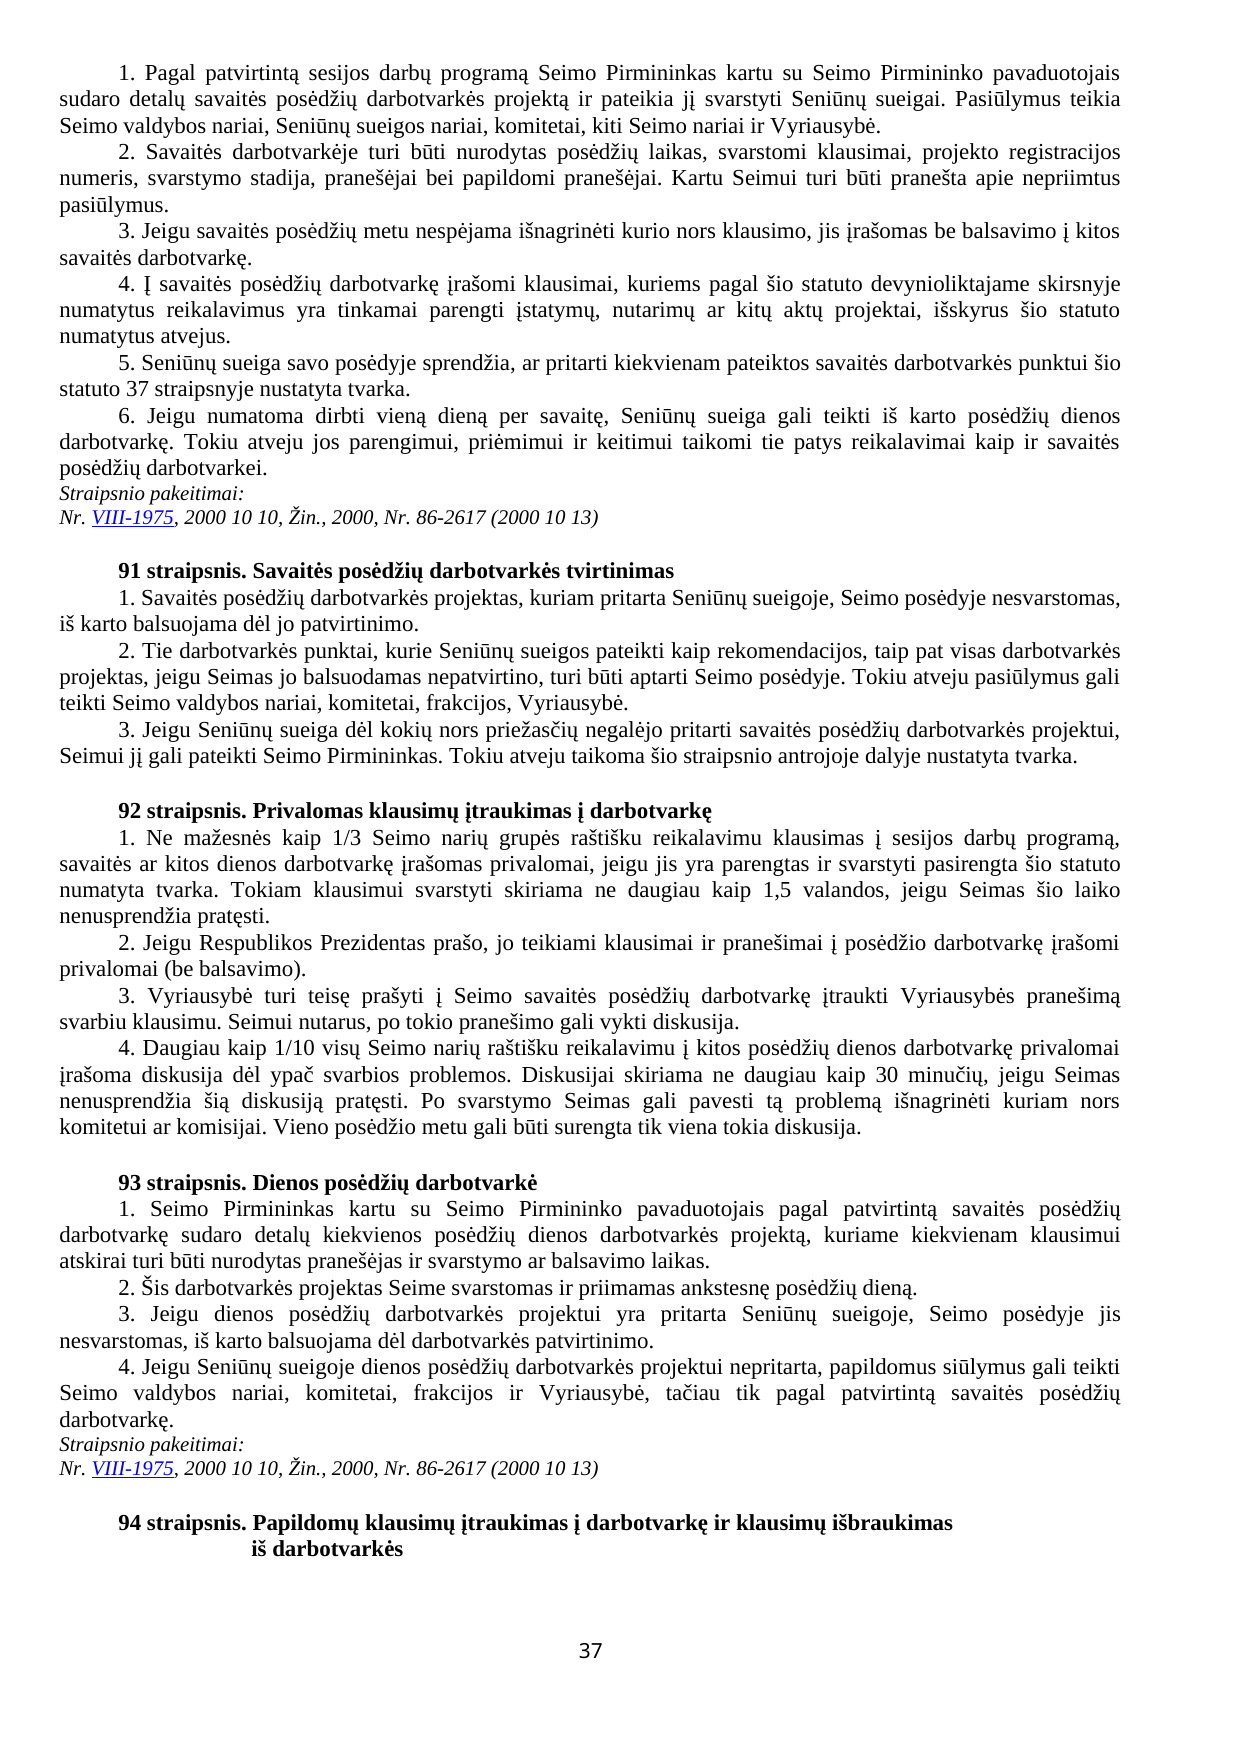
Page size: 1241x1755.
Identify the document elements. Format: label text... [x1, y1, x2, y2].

text 3. Jeigu Seniūnų sueiga dėl kokių nors priežasčių negalėjo pritarti savaitės posėdžių darbotvarkės projektui, Seimui jį gali pateikti Seimo Pirmininkas. Tokiu atveju taikoma šio straipsnio antrojoje dalyje nustatyta tvarka. [59, 716, 1122, 768]
text 4. Jeigu Seniūnų sueigoje dienos posėdžių darbotvarkės projektui nepritarta, papildomus siūlymus gali teikti Seimo valdybos nariai, komitetai, frakcijos ir Vyriausybė, tačiau tik pagal patvirtintą savaitės posėdžių darbotvarkę. [59, 1353, 1122, 1432]
text Straipsnio pakeitimai: [59, 481, 1122, 505]
text 4. Daugiau kaip 1/10 visų Seimo narių raštišku reikalavimu į kitos posėdžių dienos darbotvarkę privalomai įrašoma diskusija dėl ypač svarbios problemos. Diskusijai skiriama ne daugiau kaip 30 minučių, jeigu Seimas nenusprendžia šią diskusiją pratęsti. Po svarstymo Seimas gali pavesti tą problemą išnagrinėti kuriam nors komitetui ar komisijai. Vieno posėdžio metu gali būti surengta tik viena tokia diskusija. [59, 1034, 1122, 1140]
text 2. Savaitės darbotvarkėje turi būti nurodytas posėdžių laikas, svarstomi klausimai, projekto registracijos numeris, svarstymo stadija, pranešėjai bei papildomi pranešėjai. Kartu Seimui turi būti pranešta apie nepriimtus pasiūlymus. [59, 138, 1122, 217]
text Nr. VIII-1975, 2000 10 10, Žin., 2000, Nr. 86-2617 (2000 10 13) [59, 505, 1122, 529]
text 4. Į savaitės posėdžių darbotvarkę įrašomi klausimai, kuriems pagal šio statuto devynioliktajame skirsnyje numatytus reikalavimus yra tinkamai parengti įstatymų, nutarimų ar kitų aktų projektai, išskyrus šio statuto numatytus atvejus. [59, 270, 1122, 349]
text iš darbotvarkės [59, 1535, 1122, 1562]
text 5. Seniūnų sueiga savo posėdyje sprendžia, ar pritarti kiekvienam pateiktos savaitės darbotvarkės punktui šio statuto 37 straipsnyje nustatyta tvarka. [59, 349, 1122, 402]
text 91 straipsnis. Savaitės posėdžių darbotvarkės tvirtinimas [59, 558, 1122, 584]
text 6. Jeigu numatoma dirbti vieną dieną per savaitę, Seniūnų sueiga gali teikti iš karto posėdžių dienos darbotvarkę. Tokiu atveju jos parengimui, priėmimui ir keitimui taikomi tie patys reikalavimai kaip ir savaitės posėdžių darbotvarkei. [59, 402, 1122, 481]
text 94 straipsnis. Papildomų klausimų įtraukimas į darbotvarkę ir klausimų išbraukimas [59, 1509, 1122, 1535]
text Straipsnio pakeitimai: [59, 1432, 1122, 1456]
text 2. Jeigu Respublikos Prezidentas prašo, jo teikiami klausimai ir pranešimai į posėdžio darbotvarkę įrašomi privalomai (be balsavimo). [59, 929, 1122, 982]
text Nr. VIII-1975, 2000 10 10, Žin., 2000, Nr. 86-2617 (2000 10 13) [59, 1456, 1122, 1480]
text 1. Ne mažesnės kaip 1/3 Seimo narių grupės raštišku reikalavimu klausimas į sesijos darbų programą, savaitės ar kitos dienos darbotvarkę įrašomas privalomai, jeigu jis yra parengtas ir svarstyti pasirengta šio statuto numatyta tvarka. Tokiam klausimui svarstyti skiriama ne daugiau kaip 1,5 valandos, jeigu Seimas šio laiko nenusprendžia pratęsti. [59, 823, 1122, 929]
text 3. Jeigu dienos posėdžių darbotvarkės projektui yra pritarta Seniūnų sueigoje, Seimo posėdyje jis nesvarstomas, iš karto balsuojama dėl darbotvarkės patvirtinimo. [59, 1300, 1122, 1353]
text 3. Jeigu savaitės posėdžių metu nespėjama išnagrinėti kurio nors klausimo, jis įrašomas be balsavimo į kitos savaitės darbotvarkę. [59, 217, 1122, 270]
text 2. Šis darbotvarkės projektas Seime svarstomas ir priimamas ankstesnę posėdžių dieną. [59, 1274, 1122, 1300]
text 1. Seimo Pirmininkas kartu su Seimo Pirmininko pavaduotojais pagal patvirtintą savaitės posėdžių darbotvarkę sudaro detalų kiekvienos posėdžių dienos darbotvarkės projektą, kuriame kiekvienam klausimui atskirai turi būti nurodytas pranešėjas ir svarstymo ar balsavimo laikas. [59, 1195, 1122, 1274]
text 93 straipsnis. Dienos posėdžių darbotvarkė [59, 1168, 1122, 1195]
text 1. Savaitės posėdžių darbotvarkės projektas, kuriam pritarta Seniūnų sueigoje, Seimo posėdyje nesvarstomas, iš karto balsuojama dėl jo patvirtinimo. [59, 584, 1122, 637]
text 2. Tie darbotvarkės punktai, kurie Seniūnų sueigos pateikti kaip rekomendacijos, taip pat visas darbotvarkės projektas, jeigu Seimas jo balsuodamas nepatvirtino, turi būti aptarti Seimo posėdyje. Tokiu atveju pasiūlymus gali teikti Seimo valdybos nariai, komitetai, frakcijos, Vyriausybė. [59, 637, 1122, 716]
text 1. Pagal patvirtintą sesijos darbų programą Seimo Pirmininkas kartu su Seimo Pirmininko pavaduotojais sudaro detalų savaitės posėdžių darbotvarkės projektą ir pateikia jį svarstyti Seniūnų sueigai. Pasiūlymus teikia Seimo valdybos nariai, Seniūnų sueigos nariai, komitetai, kiti Seimo nariai ir Vyriausybė. [59, 59, 1122, 138]
text 3. Vyriausybė turi teisę prašyti į Seimo savaitės posėdžių darbotvarkę įtraukti Vyriausybės pranešimą svarbiu klausimu. Seimui nutarus, po tokio pranešimo gali vykti diskusija. [59, 982, 1122, 1034]
text 92 straipsnis. Privalomas klausimų įtraukimas į darbotvarkę [59, 797, 1122, 823]
